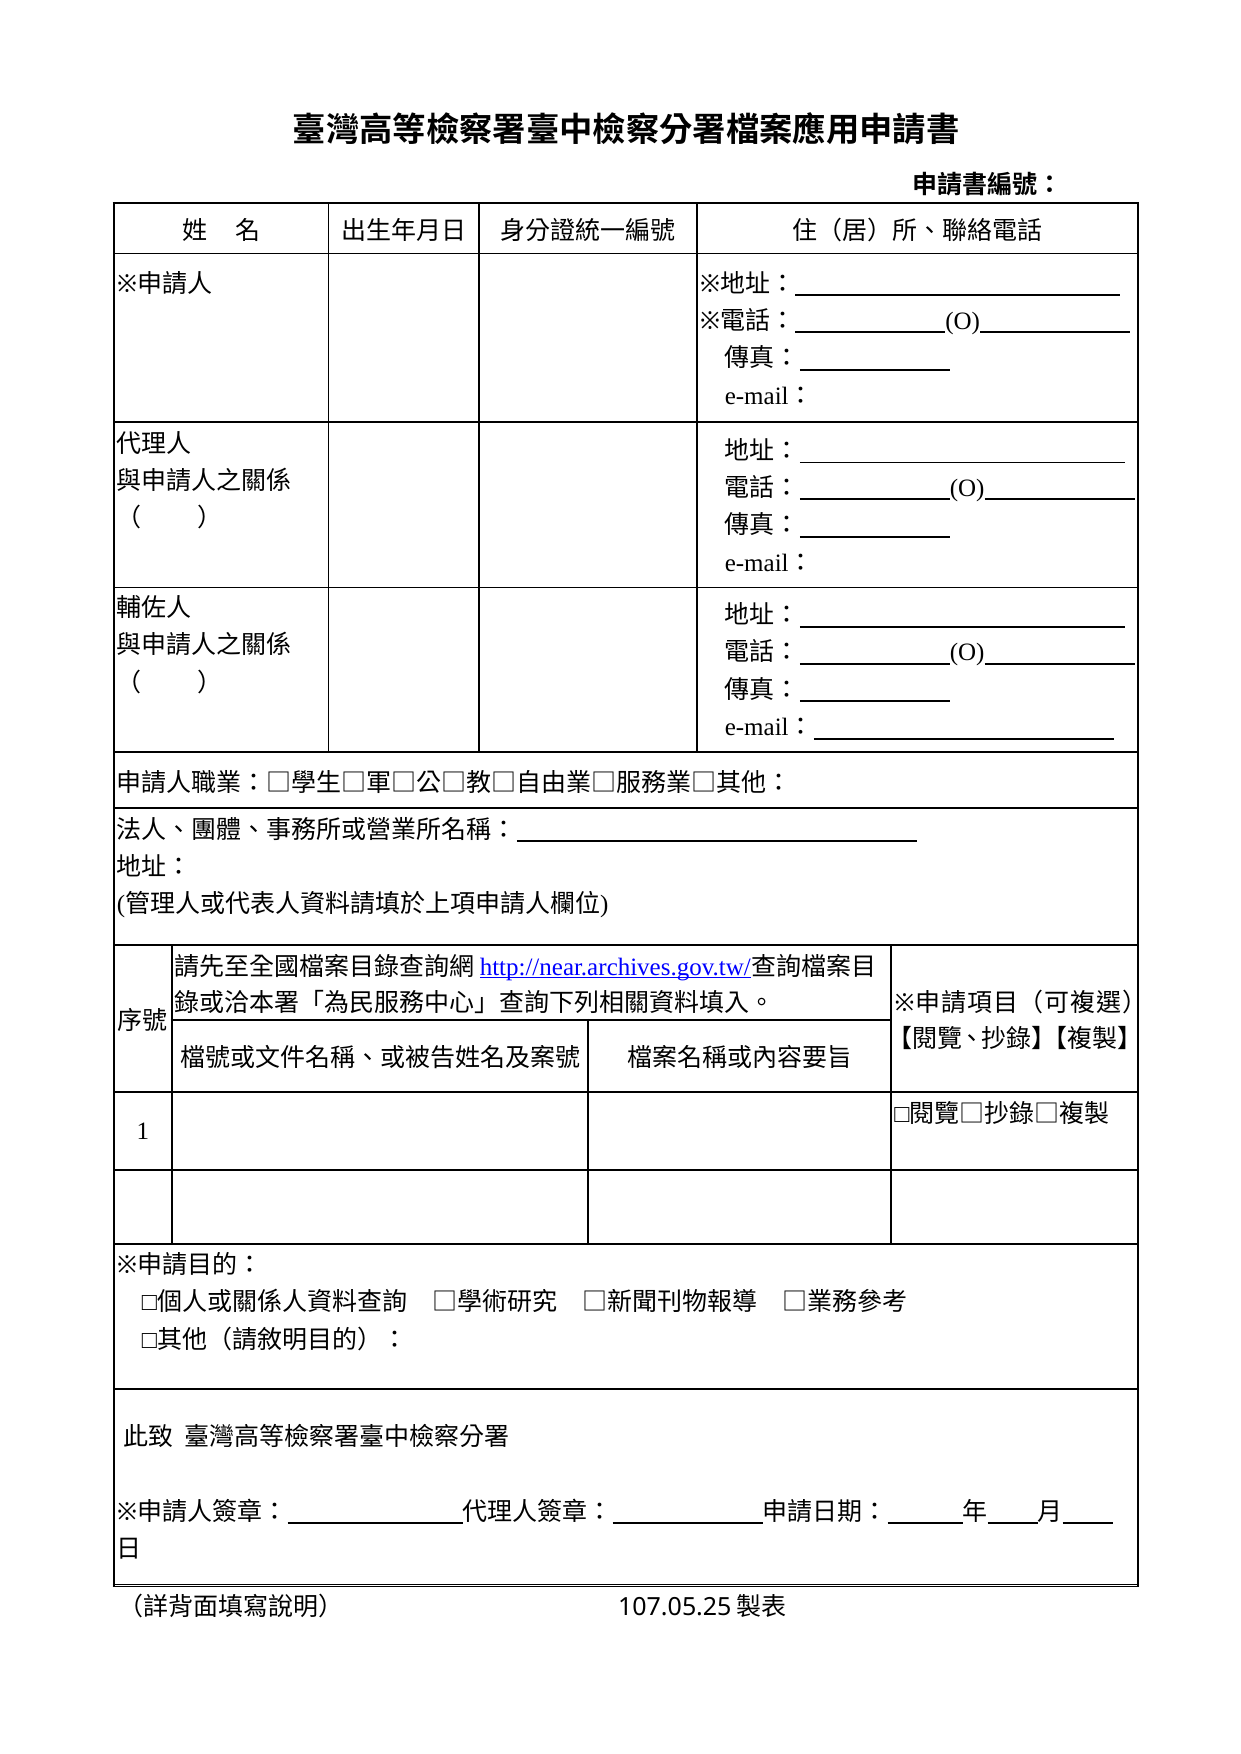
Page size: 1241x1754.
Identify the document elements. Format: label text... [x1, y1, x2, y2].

table_cell [892, 1171, 1137, 1243]
table_header 出生年月日 [329, 204, 478, 253]
table_cell [173, 1093, 587, 1169]
table_cell 輔佐人 與申請人之關係 （ ） [115, 588, 328, 751]
table_cell ※申請人 [115, 254, 328, 421]
table_header 身分證統一編號 [480, 204, 696, 253]
table_cell 檔案名稱或內容要旨 [589, 1021, 890, 1091]
table_cell 代理人 與申請人之關係 （ ） [115, 423, 328, 587]
table_cell 1 [115, 1093, 171, 1169]
table_cell 法人、團體、事務所或營業所名稱： 地址： (管理人或代表人資料請填於上項申請人欄位) [115, 809, 1137, 944]
table_cell ※申請目的： □個人或關係人資料查詢 □學術研究 □新聞刊物報導 □業務參考 □其他（請敘明目的）： [115, 1245, 1137, 1388]
table_header 住（居）所、聯絡電話 [698, 204, 1137, 253]
table_cell 申請人職業：□學生□軍□公□教□自由業□服務業□其他： [115, 753, 1137, 807]
table_cell 此致 臺灣高等檢察署臺中檢察分署 ※申請人簽章： 代理人簽章： 申請日期： 年 月 日 [115, 1390, 1137, 1584]
text 臺灣高等檢察署臺中檢察分署檔案應用申請書 [118, 89, 1134, 164]
table_header 姓 名 [115, 204, 328, 253]
table_cell [480, 254, 696, 421]
table_cell 地址： 電話： (O) 傳真： e-mail： [698, 588, 1137, 751]
text 申請書編號： [118, 164, 1096, 202]
table_cell 請先至全國檔案目錄查詢網http://near.archives.gov.tw/查詢檔案目錄或洽本署「為民服務中心」查詢下列相關資料填入。 [173, 946, 890, 1019]
table_cell [589, 1093, 890, 1169]
table_cell [329, 254, 478, 421]
table_cell 檔號或文件名稱、或被告姓名及案號 [173, 1021, 587, 1091]
table_cell □閱覽□抄錄□複製 [892, 1093, 1137, 1169]
table_cell [115, 1171, 171, 1243]
table_cell ※地址： ※電話： (O) 傳真： e-mail： [698, 254, 1137, 421]
text （詳背面填寫說明） 107.05.25製表 [118, 1587, 1134, 1622]
table_cell ※申請項目（可複選）【閱覽、抄錄】【複製】 [892, 946, 1137, 1091]
table_cell [173, 1171, 587, 1243]
table_cell 地址： 電話： (O) 傳真： e-mail： [698, 423, 1137, 587]
table_cell [480, 588, 696, 751]
table_cell [480, 423, 696, 587]
table_cell 序號 [115, 946, 171, 1091]
table_cell [329, 588, 478, 751]
table_cell [329, 423, 478, 587]
table_cell [589, 1171, 890, 1243]
